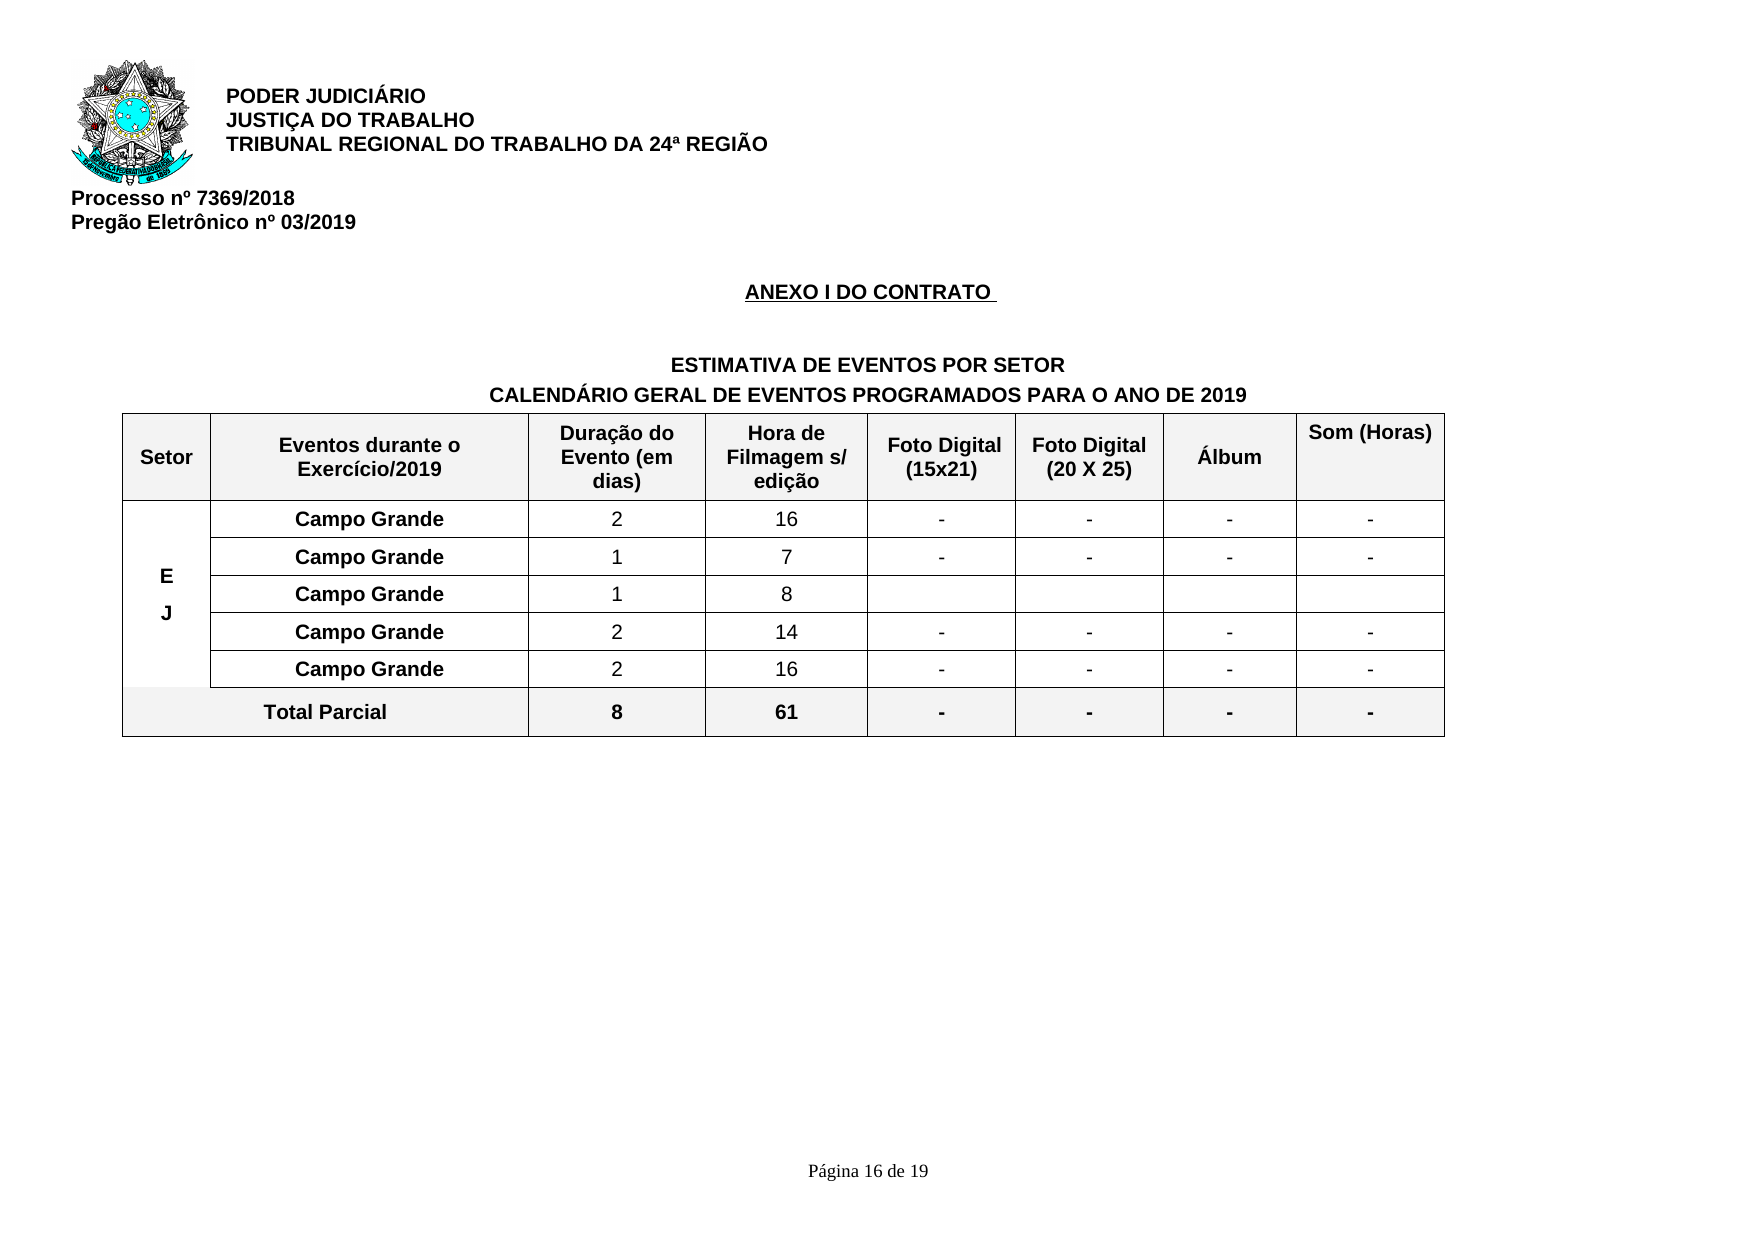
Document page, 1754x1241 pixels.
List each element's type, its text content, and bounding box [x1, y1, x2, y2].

text ANEXO I DO CONTRATO [71, 279, 1665, 303]
table_header Álbum [1164, 414, 1296, 500]
table_header Duração do Evento (em dias) [529, 414, 705, 500]
table_cell - [1297, 688, 1444, 736]
table_cell 14 [706, 613, 867, 650]
table_cell [1164, 576, 1296, 612]
table_header Som (Horas) [1297, 414, 1444, 500]
table_cell 8 [529, 688, 705, 736]
table_cell - [1016, 538, 1163, 575]
table_cell - [1016, 501, 1163, 537]
table_cell 61 [706, 688, 867, 736]
table_cell - [868, 688, 1015, 736]
table_cell - [1297, 651, 1444, 687]
table_cell - [868, 538, 1015, 575]
table_cell [868, 576, 1015, 612]
table_cell 1 [529, 576, 705, 612]
table_cell - [868, 651, 1015, 687]
table_cell Campo Grande [211, 576, 528, 612]
table_cell Campo Grande [211, 613, 528, 650]
table_cell [1297, 576, 1444, 612]
table_cell E J [123, 501, 210, 687]
table_cell - [1164, 613, 1296, 650]
table_header Foto Digital (15x21) [868, 414, 1015, 500]
table_cell - [1297, 613, 1444, 650]
table_cell Total Parcial [123, 687, 528, 736]
table_cell 2 [529, 501, 705, 537]
table_cell 2 [529, 613, 705, 650]
table_header Hora de Filmagem s/ edição [706, 414, 867, 500]
table_header Setor [123, 414, 210, 500]
table_cell Campo Grande [211, 501, 528, 537]
text ESTIMATIVA DE EVENTOS POR SETOR [71, 352, 1665, 376]
table_cell 16 [706, 651, 867, 687]
table_cell - [1016, 651, 1163, 687]
table_cell Campo Grande [211, 651, 528, 687]
table_cell 16 [706, 501, 867, 537]
text CALENDÁRIO GERAL DE EVENTOS PROGRAMADOS PARA O ANO DE 2019 [71, 383, 1665, 407]
table_cell - [1164, 651, 1296, 687]
table_cell - [1164, 501, 1296, 537]
table_cell - [1297, 538, 1444, 575]
table_cell - [868, 613, 1015, 650]
table_cell - [1164, 538, 1296, 575]
table_cell 2 [529, 651, 705, 687]
picture [71, 59, 195, 186]
table_cell [1016, 576, 1163, 612]
table_cell - [1016, 688, 1163, 736]
table_cell 7 [706, 538, 867, 575]
table_cell 1 [529, 538, 705, 575]
table_header Foto Digital (20 X 25) [1016, 414, 1163, 500]
table_cell Campo Grande [211, 538, 528, 575]
table_header Eventos durante o Exercício/2019 [211, 414, 528, 500]
table_cell - [868, 501, 1015, 537]
table_cell 8 [706, 576, 867, 612]
table_cell - [1164, 688, 1296, 736]
table_cell - [1297, 501, 1444, 537]
table_cell - [1016, 613, 1163, 650]
